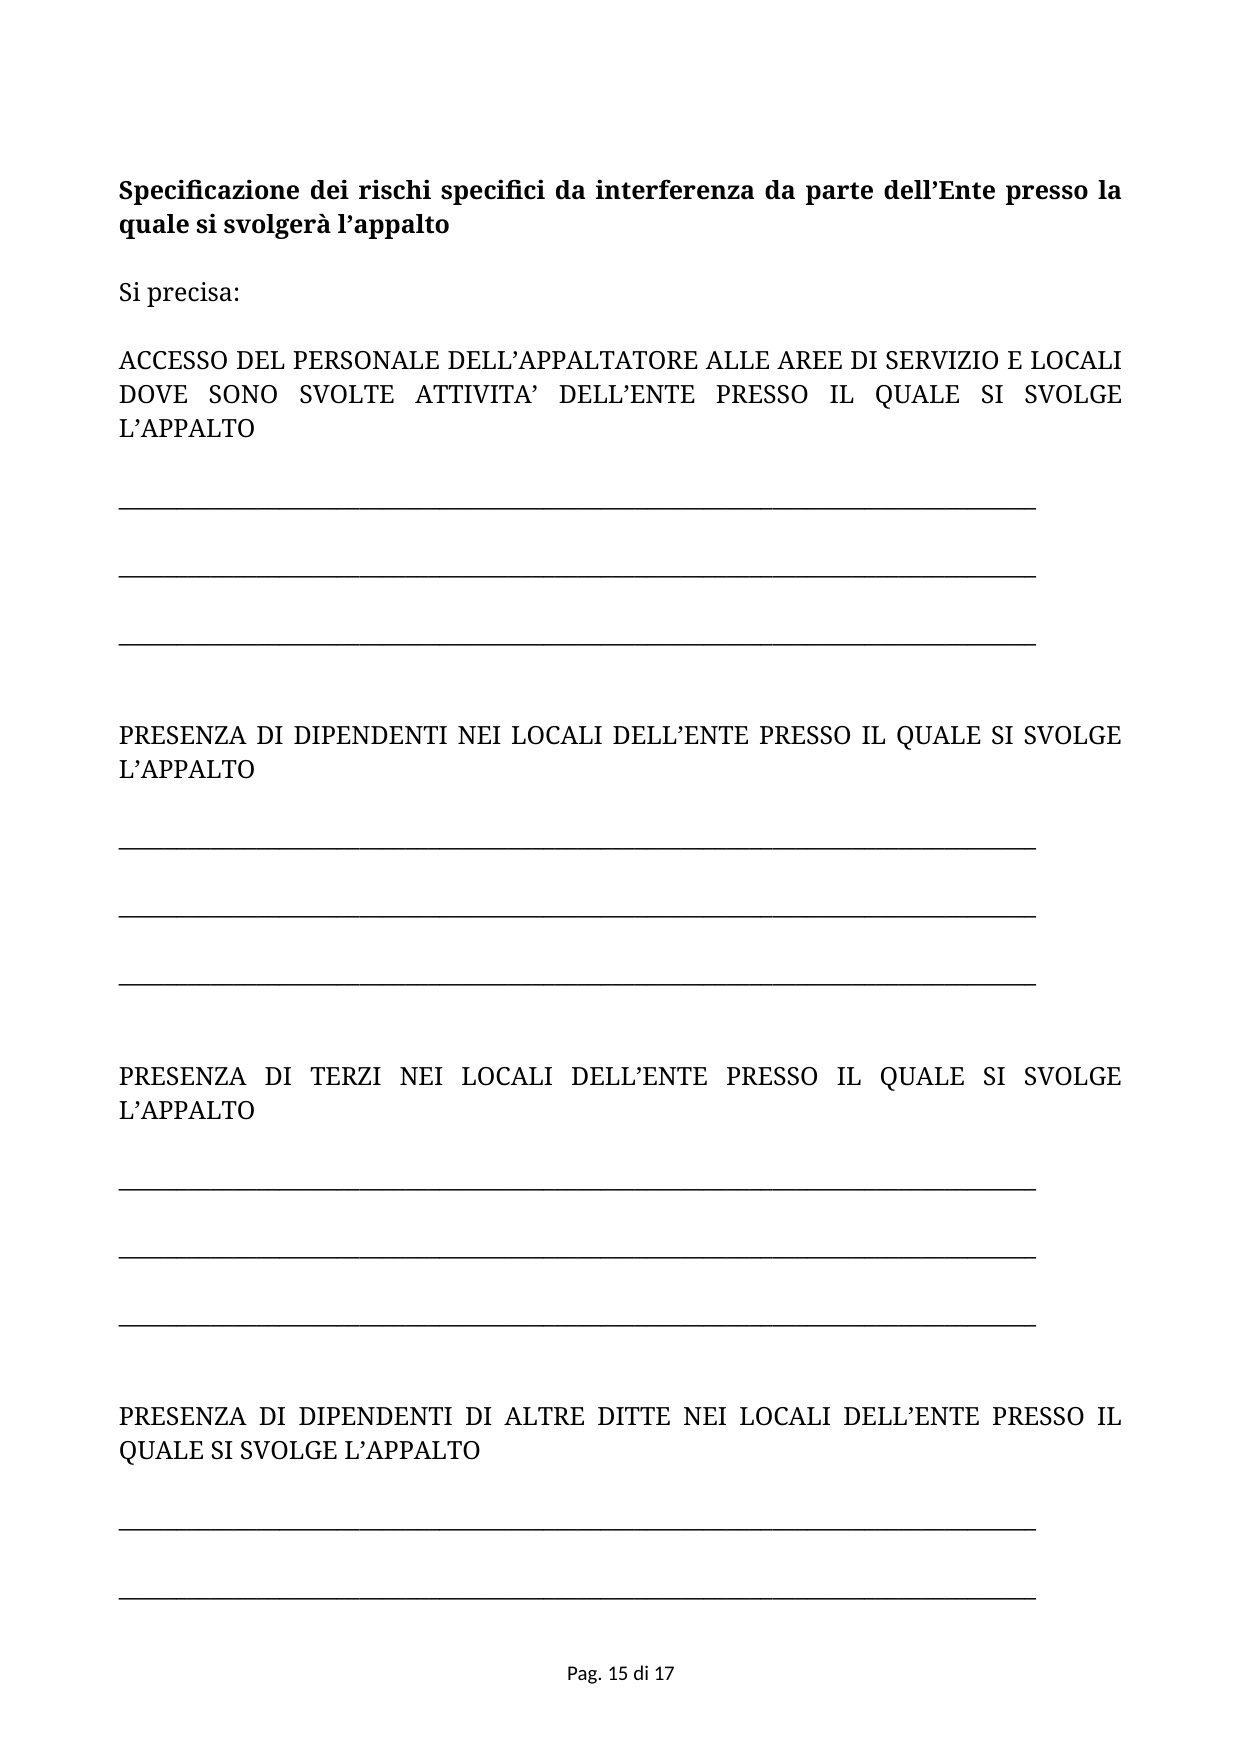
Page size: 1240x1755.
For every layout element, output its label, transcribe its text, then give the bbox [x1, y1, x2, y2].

text ________________________________________________________________________________ [119, 1161, 1123, 1194]
text ________________________________________________________________________________ [119, 956, 1123, 990]
text PRESENZA DI DIPENDENTI NEI LOCALI DELL’ENTE PRESSO IL QUALE SI SVOLGE L’APPALTO [119, 718, 1123, 786]
text Si precisa: [119, 275, 1123, 309]
text PRESENZA DI TERZI NEI LOCALI DELL’ENTE PRESSO IL QUALE SI SVOLGE L’APPALTO [119, 1058, 1123, 1126]
text ________________________________________________________________________________ [119, 1501, 1123, 1535]
text ________________________________________________________________________________ [119, 479, 1123, 513]
text ________________________________________________________________________________ [119, 1297, 1123, 1331]
text Specificazione dei rischi specifici da interferenza da parte dell’Ente presso la quale si svolgerà l’appalto [119, 173, 1123, 241]
text ________________________________________________________________________________ [119, 820, 1123, 854]
text PRESENZA DI DIPENDENTI DI ALTRE DITTE NEI LOCALI DELL’ENTE PRESSO IL QUALE SI SVOLGE L’APPALTO [119, 1399, 1123, 1467]
text ________________________________________________________________________________ [119, 1569, 1123, 1603]
text ________________________________________________________________________________ [119, 888, 1123, 922]
text ________________________________________________________________________________ [119, 1229, 1123, 1263]
text ________________________________________________________________________________ [119, 547, 1123, 581]
text ________________________________________________________________________________ [119, 616, 1123, 649]
text ACCESSO DEL PERSONALE DELL’APPALTATORE ALLE AREE DI SERVIZIO E LOCALI DOVE SONO SVOLTE ATTIVITA’ DELL’ENTE PRESSO IL QUALE SI SVOLGE L’APPALTO [119, 343, 1123, 445]
